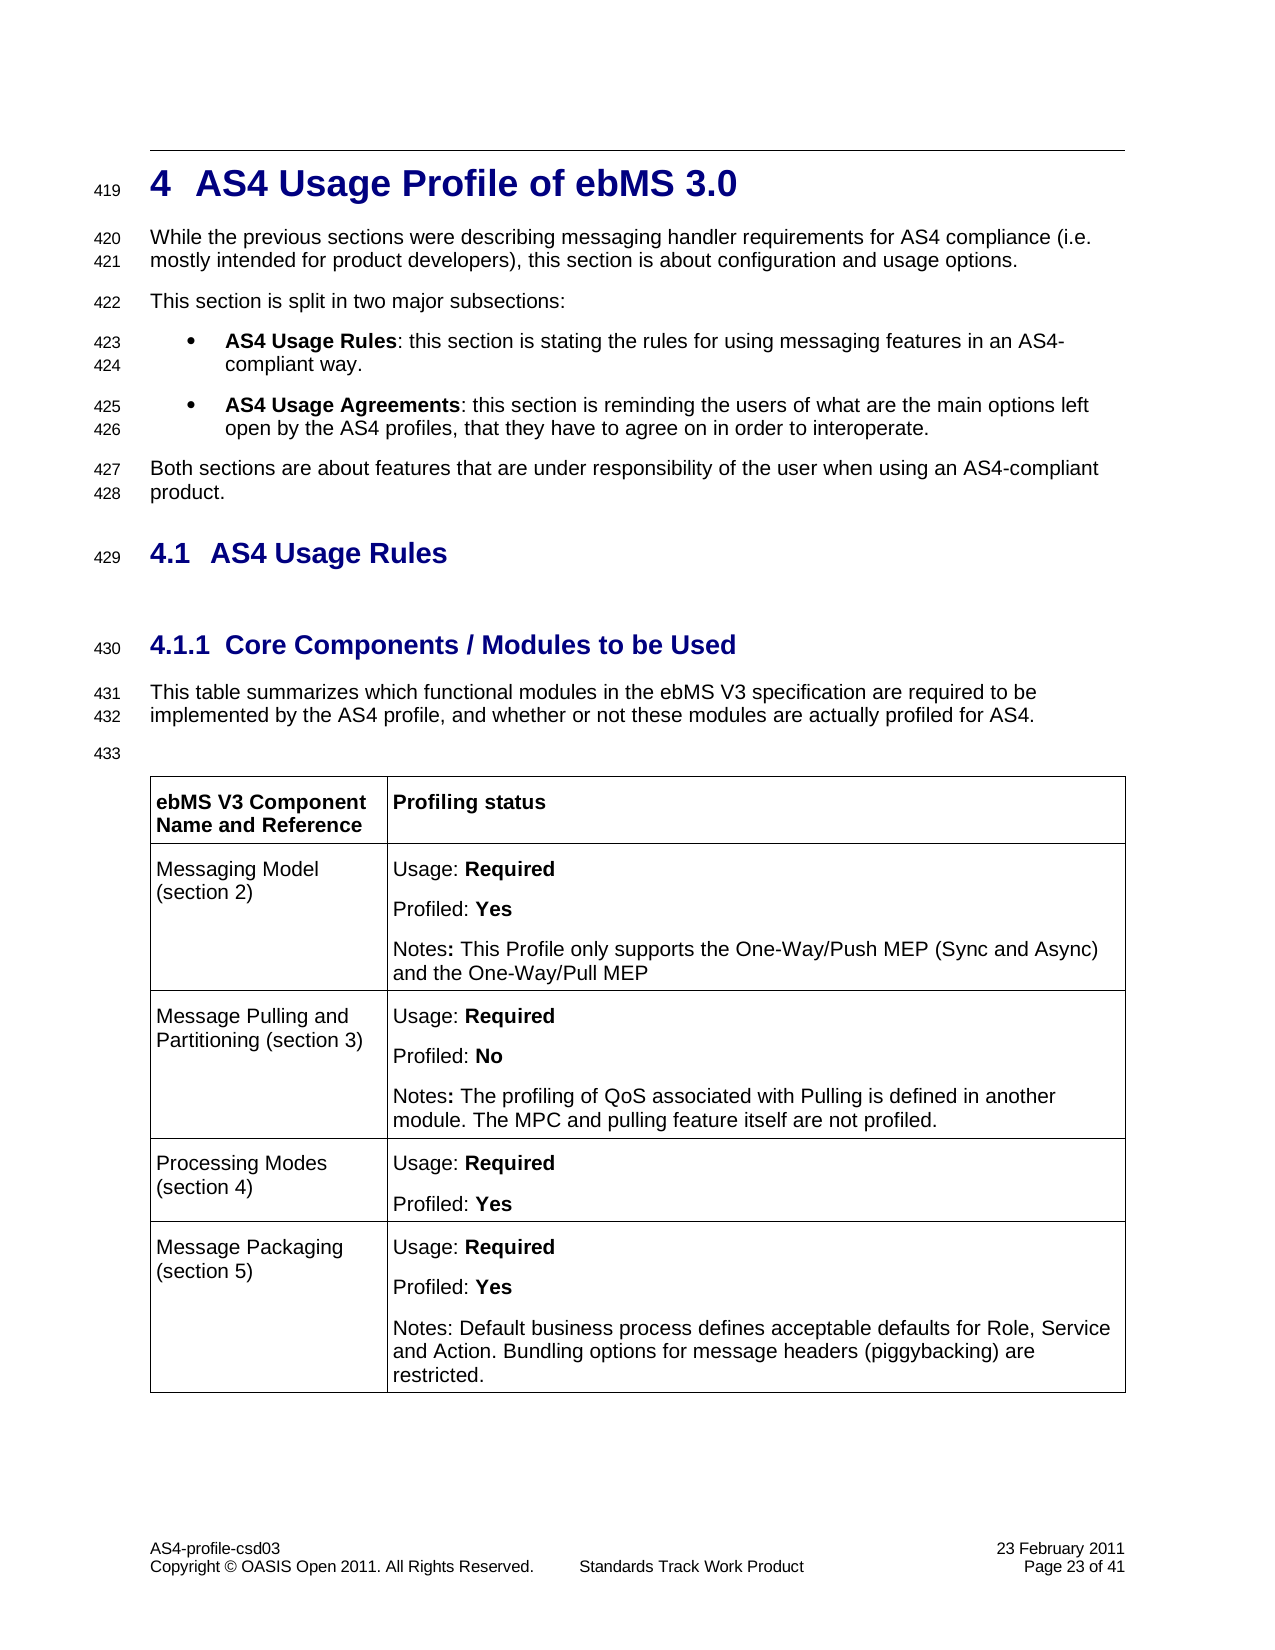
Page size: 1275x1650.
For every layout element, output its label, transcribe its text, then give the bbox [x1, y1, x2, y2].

text This section is split in two major subsections: [150, 289, 1125, 313]
table_cell Messaging Model (section 2) [151, 844, 387, 990]
table_cell Message Packaging (section 5) [151, 1222, 387, 1392]
table_header Profiling status [388, 777, 1125, 843]
table_cell Usage: Required Profiled: No Notes: The profiling of QoS associated with Pulling is defined in another module. The MPC and pulling feature itself are not profiled. [388, 991, 1125, 1138]
table_header ebMS V3 Component Name and Reference [151, 777, 387, 843]
list AS4 Usage Rules: this section is stating the rules for using messaging features in an AS4-compliant way. [187, 329, 1125, 376]
text Both sections are about features that are under responsibility of the user when using an AS4-compliant product. [150, 457, 1125, 504]
table_cell Usage: Required Profiled: Yes Notes: This Profile only supports the One-Way/Push MEP (Sync and Async) and the One-Way/Pull MEP [388, 844, 1125, 990]
table_cell Usage: Required Profiled: Yes [388, 1139, 1125, 1221]
table_cell Message Pulling and Partitioning (section 3) [151, 991, 387, 1138]
list AS4 Usage Agreements: this section is reminding the users of what are the main options left open by the AS4 profiles, that they have to agree on in order to interoperate. [187, 393, 1125, 440]
subtitle Core Components / Modules to be Used [150, 629, 1125, 659]
subtitle AS4 Usage Rules [150, 537, 1125, 570]
text This table summarizes which functional modules in the ebMS V3 specification are required to be implemented by the AS4 profile, and whether or not these modules are actually profiled for AS4. [150, 680, 1125, 727]
subtitle AS4 Usage Profile of ebMS 3.0 [150, 151, 1125, 204]
table_cell Usage: Required Profiled: Yes Notes: Default business process defines acceptable defaults for Role, Service and Action. Bundling options for message headers (piggybacking) are restricted. [388, 1222, 1125, 1392]
table_cell Processing Modes (section 4) [151, 1139, 387, 1221]
text While the previous sections were describing messaging handler requirements for AS4 compliance (i.e. mostly intended for product developers), this section is about configuration and usage options. [150, 225, 1125, 272]
